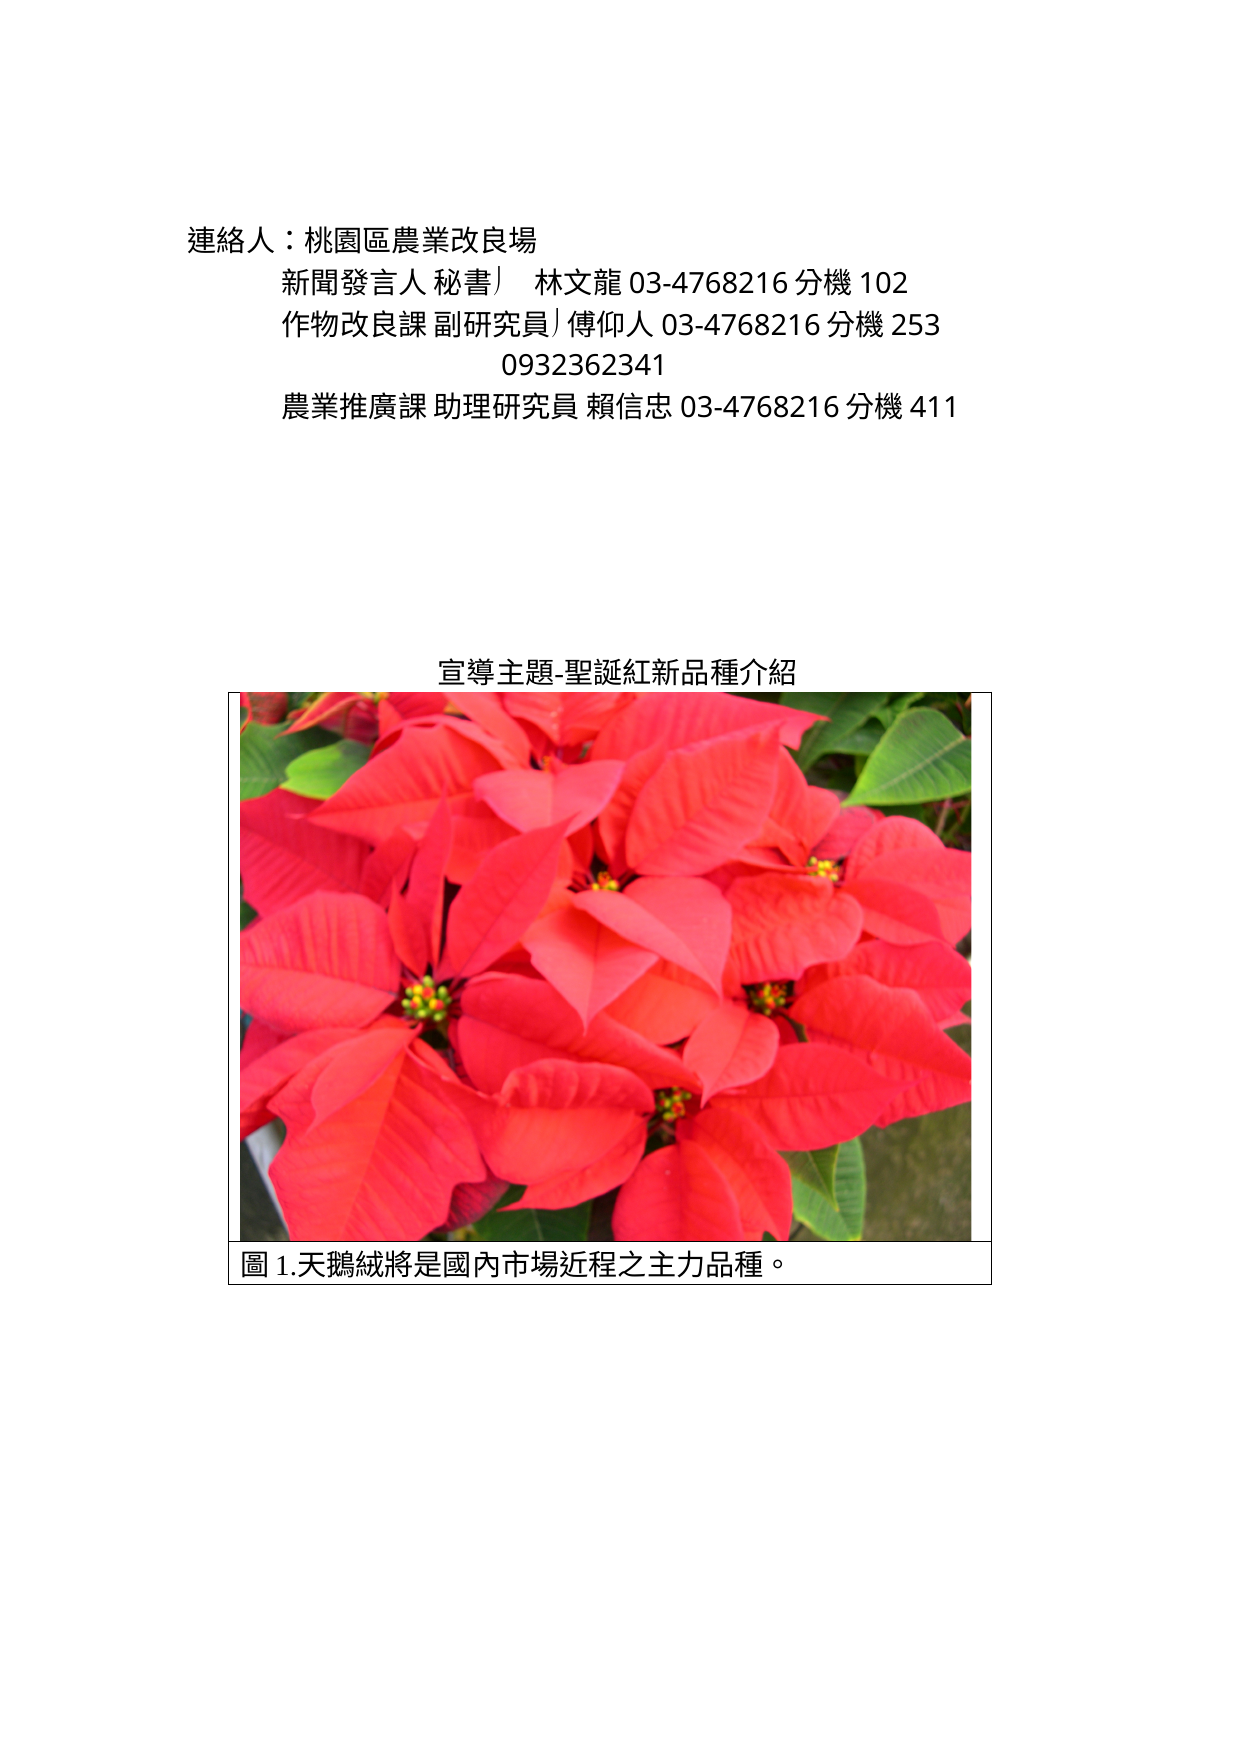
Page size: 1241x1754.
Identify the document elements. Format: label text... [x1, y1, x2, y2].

text 農業推廣課 助理研究員 賴信忠 03-4768216分機411 [187, 384, 993, 426]
text 宣導主題-聖誕紅新品種介紹 [187, 649, 1053, 692]
text 連絡人：桃園區農業改良場 [187, 217, 950, 259]
picture [240, 692, 972, 1241]
text 作物改良課 副研究員 傅仰人 03-4768216分機253 [187, 302, 1053, 344]
text 0932362341 [187, 344, 1053, 384]
table_header [229, 693, 240, 1241]
table_cell 圖1.天鵝絨將是國內市場近程之主力品種。 [229, 1242, 991, 1284]
text 新聞發言人 秘書 林文龍 03-4768216分機102 [187, 259, 1053, 302]
table_header [972, 693, 991, 1241]
